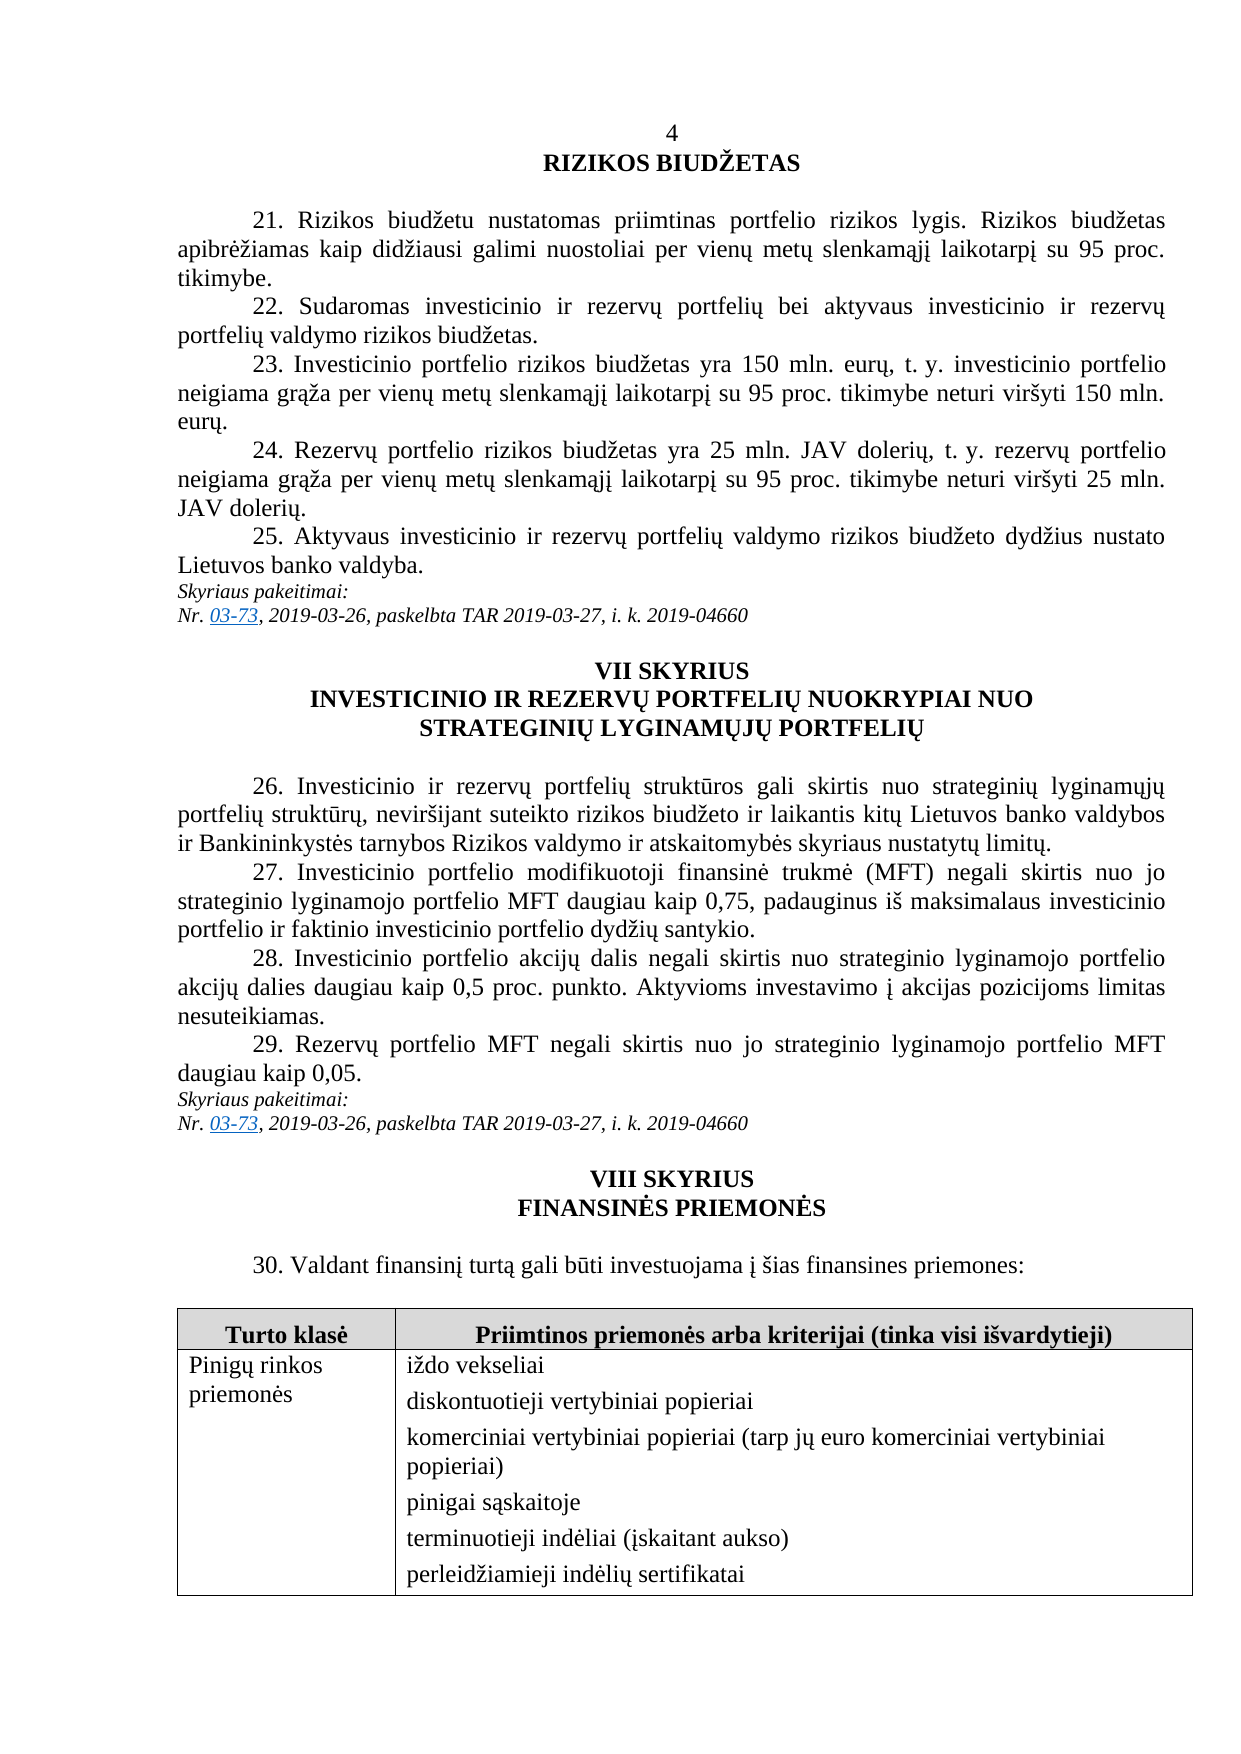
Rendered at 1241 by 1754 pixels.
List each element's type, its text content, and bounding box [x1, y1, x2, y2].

text 29. Rezervų portfelio MFT negali skirtis nuo jo strateginio lyginamojo portfelio MFT daugiau kaip 0,05. [177, 1029, 1166, 1087]
text VII skyrius [177, 656, 1166, 684]
text 26. Investicinio ir rezervų portfelių struktūros gali skirtis nuo strateginių lyginamųjų portfelių struktūrų, neviršijant suteikto rizikos biudžeto ir laikantis kitų Lietuvos banko valdybos ir Bankininkystės tarnybos Rizikos valdymo ir atskaitomybės skyriaus nustatytų limitų. [177, 771, 1166, 857]
text 23. Investicinio portfelio rizikos biudžetas yra 150 mln. eurų, t. y. investicinio portfelio neigiama grąža per vienų metų slenkamąjį laikotarpį su 95 proc. tikimybe neturi viršyti 150 mln. eurų. [177, 349, 1166, 435]
text Skyriaus pakeitimai: [177, 579, 1166, 603]
table_cell iždo vekseliai diskontuotieji vertybiniai popieriai komerciniai vertybiniai popieriai (tarp jų euro komerciniai vertybiniai popieriai) pinigai sąskaitoje terminuotieji indėliai (įskaitant aukso) perleidžiamieji indėlių sertifikatai [396, 1350, 1192, 1595]
table_cell Pinigų rinkos priemonės [178, 1350, 395, 1595]
text 28. Investicinio portfelio akcijų dalis negali skirtis nuo strateginio lyginamojo portfelio akcijų dalies daugiau kaip 0,5 proc. punkto. Aktyvioms investavimo į akcijas pozicijoms limitas nesuteikiamas. [177, 943, 1166, 1029]
text 21. Rizikos biudžetu nustatomas priimtinas portfelio rizikos lygis. Rizikos biudžetas apibrėžiamas kaip didžiausi galimi nuostoliai per vienų metų slenkamąjį laikotarpį su 95 proc. tikimybe. [177, 205, 1166, 291]
text rizikos biudžetas [177, 148, 1166, 176]
text 25. Aktyvaus investicinio ir rezervų portfelių valdymo rizikos biudžeto dydžius nustato Lietuvos banko valdyba. [177, 521, 1166, 579]
text 27. Investicinio portfelio modifikuotoji finansinė trukmė (MFT) negali skirtis nuo jo strateginio lyginamojo portfelio MFT daugiau kaip 0,75, padauginus iš maksimalaus investicinio portfelio ir faktinio investicinio portfelio dydžių santykio. [177, 857, 1166, 943]
text INVESTICINIO IR REZERVŲ PORTFELIŲ nuokrypiai nuo STRATEGINIŲ LYGINAMŲJŲ PORTFELIŲ [177, 684, 1166, 742]
text 30. Valdant finansinį turtą gali būti investuojama į šias finansines priemones: [177, 1250, 1166, 1279]
table_header Turto klasė [178, 1309, 395, 1349]
text VIII skyrius [177, 1164, 1166, 1193]
text Nr. 03-73, 2019-03-26, paskelbta TAR 2019-03-27, i. k. 2019-04660 [177, 1111, 1166, 1135]
table_header Priimtinos priemonės arba kriterijai (tinka visi išvardytieji) [396, 1309, 1192, 1349]
text 22. Sudaromas investicinio ir rezervų portfelių bei aktyvaus investicinio ir rezervų portfelių valdymo rizikos biudžetas. [177, 291, 1166, 349]
text Skyriaus pakeitimai: [177, 1087, 1166, 1111]
text Finansinės priemonės [177, 1193, 1166, 1221]
text Nr. 03-73, 2019-03-26, paskelbta TAR 2019-03-27, i. k. 2019-04660 [177, 603, 1166, 627]
text 24. Rezervų portfelio rizikos biudžetas yra 25 mln. JAV dolerių, t. y. rezervų portfelio neigiama grąža per vienų metų slenkamąjį laikotarpį su 95 proc. tikimybe neturi viršyti 25 mln. JAV dolerių. [177, 435, 1166, 521]
